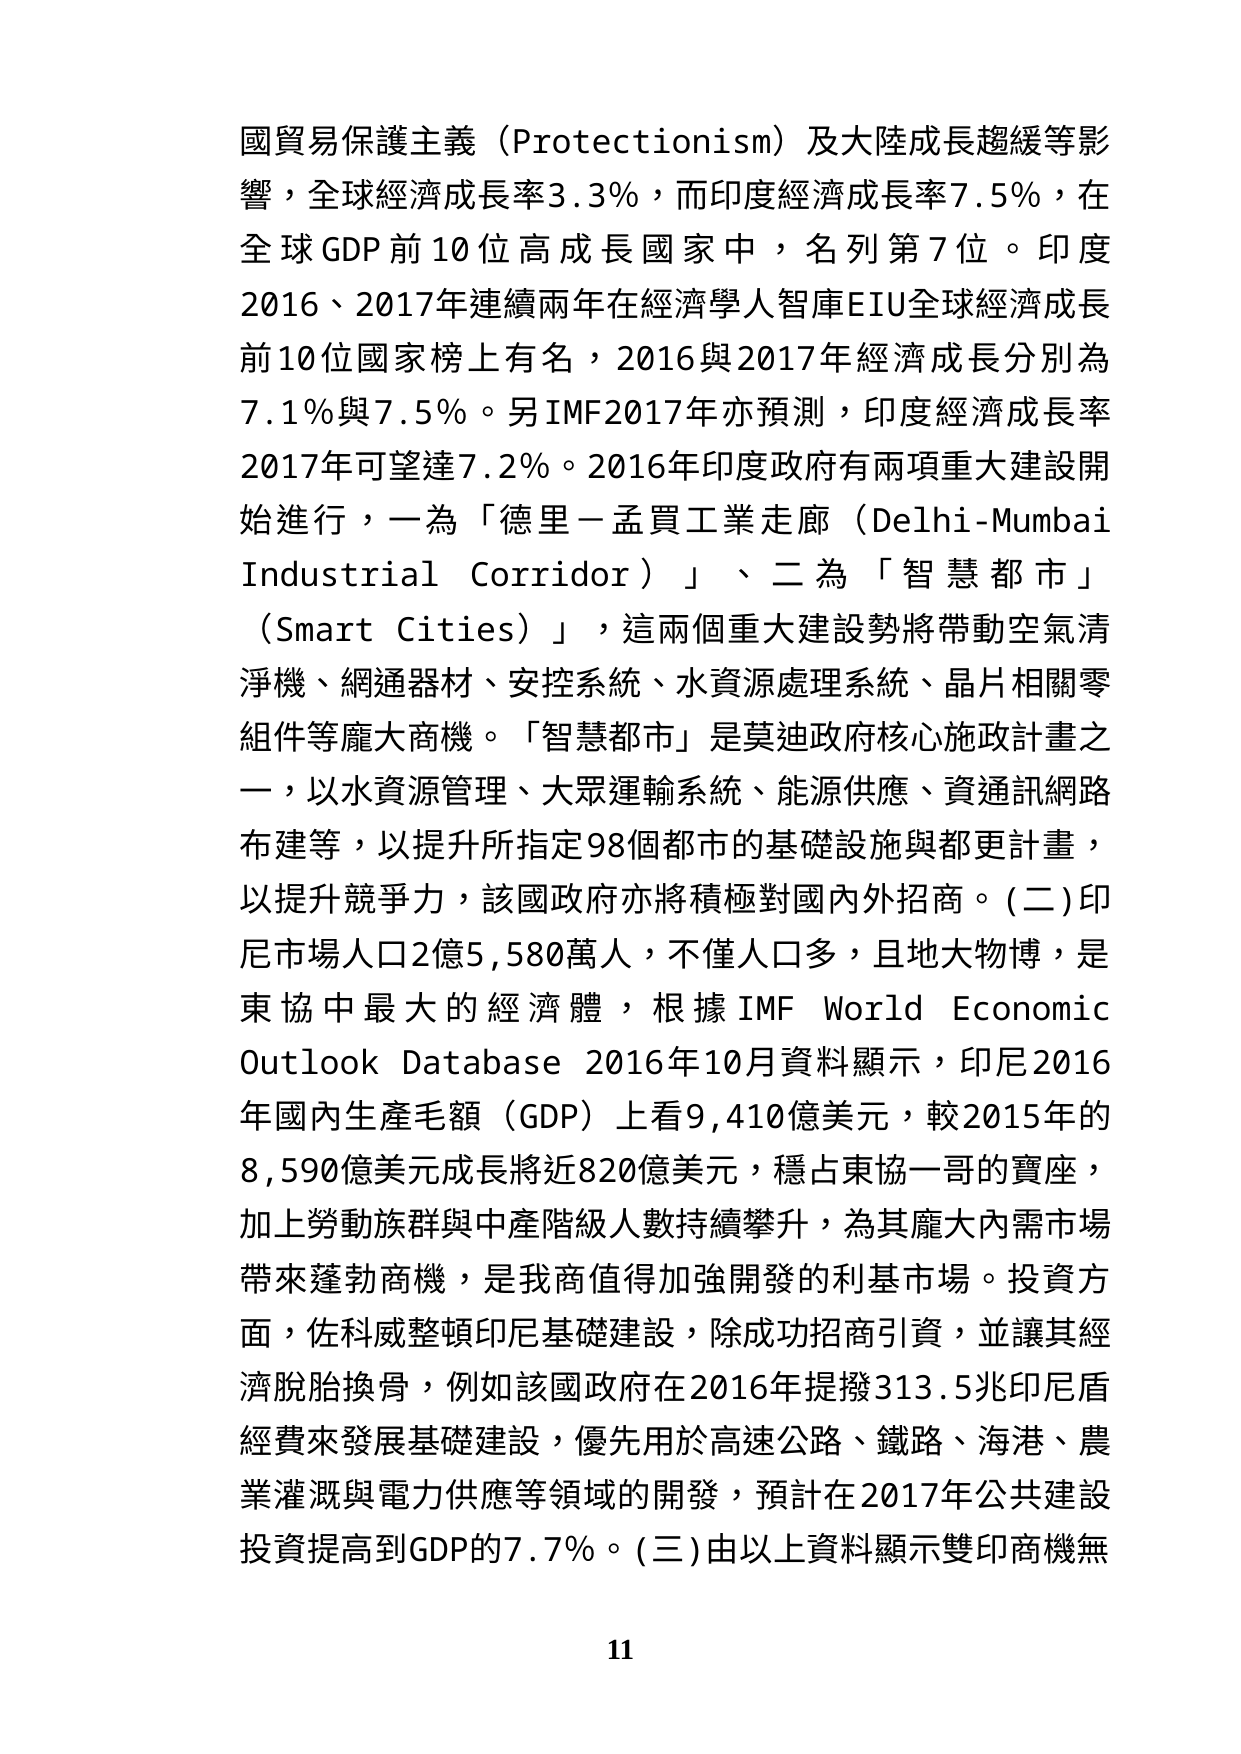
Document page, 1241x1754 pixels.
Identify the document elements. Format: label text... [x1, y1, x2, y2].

list 國貿易保護主義（Protectionism）及大陸成長趨緩等影響，全球經濟成長率3.3％，而印度經濟成長率7.5％，在全球GDP前10位高成長國家中，名列第7位。印度2016、2017年連續兩年在經濟學人智庫EIU全球經濟成長前10位國家榜上有名，2016與2017年經濟成長分別為7.1％與7.5％。另IMF2017年亦預測，印度經濟成長率2017年可望達7.2％。2016年印度政府有兩項重大建設開始進行，一為「德里－孟買工業走廊（Delhi-Mumbai Industrial Corridor）」、二為「智慧都市」（Smart Cities）」，這兩個重大建設勢將帶動空氣清淨機、網通器材、安控系統、水資源處理系統、晶片相關零組件等龐大商機。「智慧都市」是莫迪政府核心施政計畫之一，以水資源管理、大眾運輸系統、能源供應、資通訊網路布建等，以提升所指定98個都市的基礎設施與都更計畫，以提升競爭力，該國政府亦將積極對國內外招商。(二)印尼市場人口2億5,580萬人，不僅人口多，且地大物博，是東協中最大的經濟體，根據IMF World Economic Outlook Database 2016年10月資料顯示，印尼2016年國內生產毛額（GDP）上看9,410億美元，較2015年的8,590億美元成長將近820億美元，穩占東協一哥的寶座，加上勞動族群與中產階級人數持續攀升，為其龐大內需市場帶來蓬勃商機，是我商值得加強開發的利基市場。投資方面，佐科威整頓印尼基礎建設，除成功招商引資，並讓其經濟脫胎換骨，例如該國政府在2016年提撥313.5兆印尼盾經費來發展基礎建設，優先用於高速公路、鐵路、海港、農業灌溉與電力供應等領域的開發，預計在2017年公共建設投資提高到GDP的7.7％。(三)由以上資料顯示雙印商機無 [120, 110, 1111, 1573]
